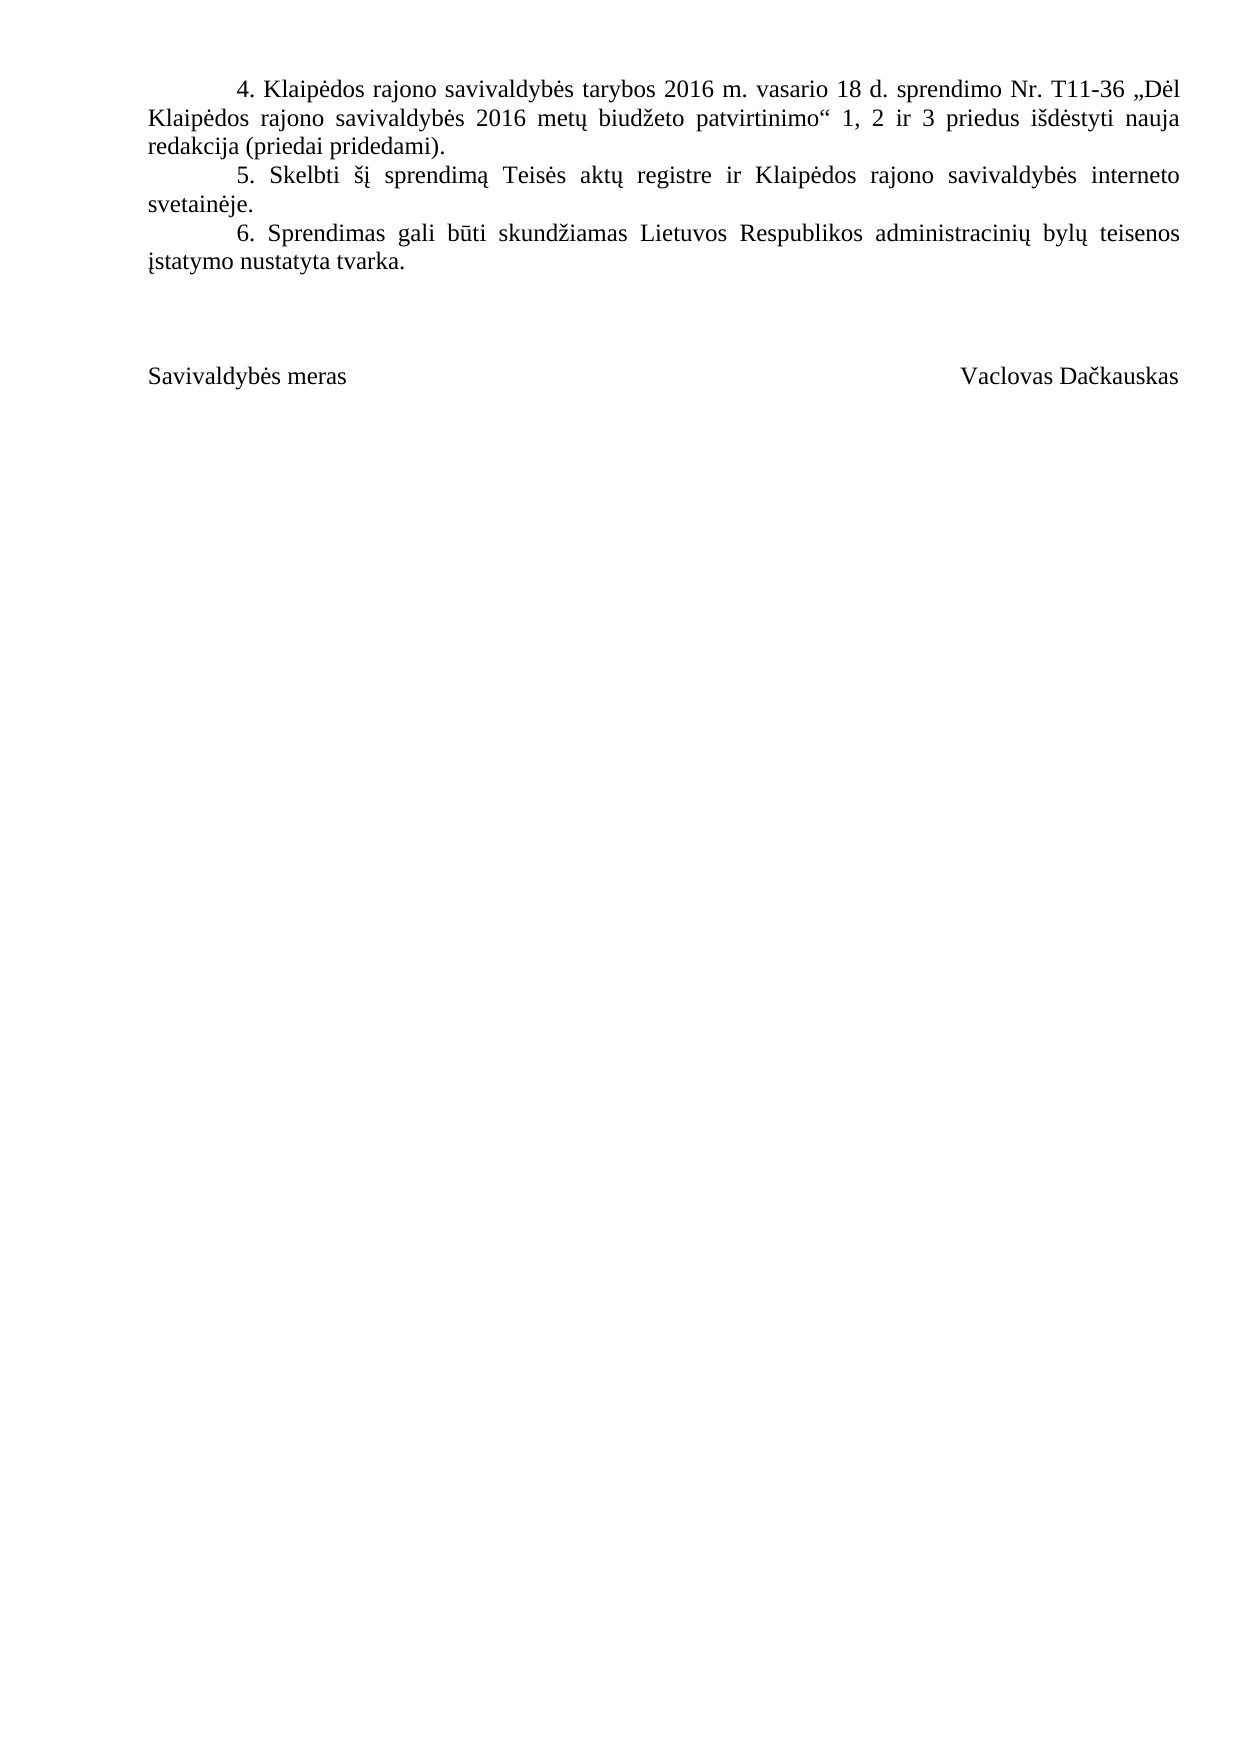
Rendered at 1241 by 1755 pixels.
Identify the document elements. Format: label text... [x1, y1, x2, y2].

text 5. Skelbti šį sprendimą Teisės aktų registre ir Klaipėdos rajono savivaldybės interneto svetainėje. [148, 160, 1181, 218]
text 4. Klaipėdos rajono savivaldybės tarybos 2016 m. vasario 18 d. sprendimo Nr. T11-36 „Dėl Klaipėdos rajono savivaldybės 2016 metų biudžeto patvirtinimo“ 1, 2 ir 3 priedus išdėstyti nauja redakcija (priedai pridedami). [148, 74, 1181, 160]
text Savivaldybės meras Vaclovas Dačkauskas [148, 361, 1181, 390]
text 6. Sprendimas gali būti skundžiamas Lietuvos Respublikos administracinių bylų teisenos įstatymo nustatyta tvarka. [148, 218, 1181, 275]
